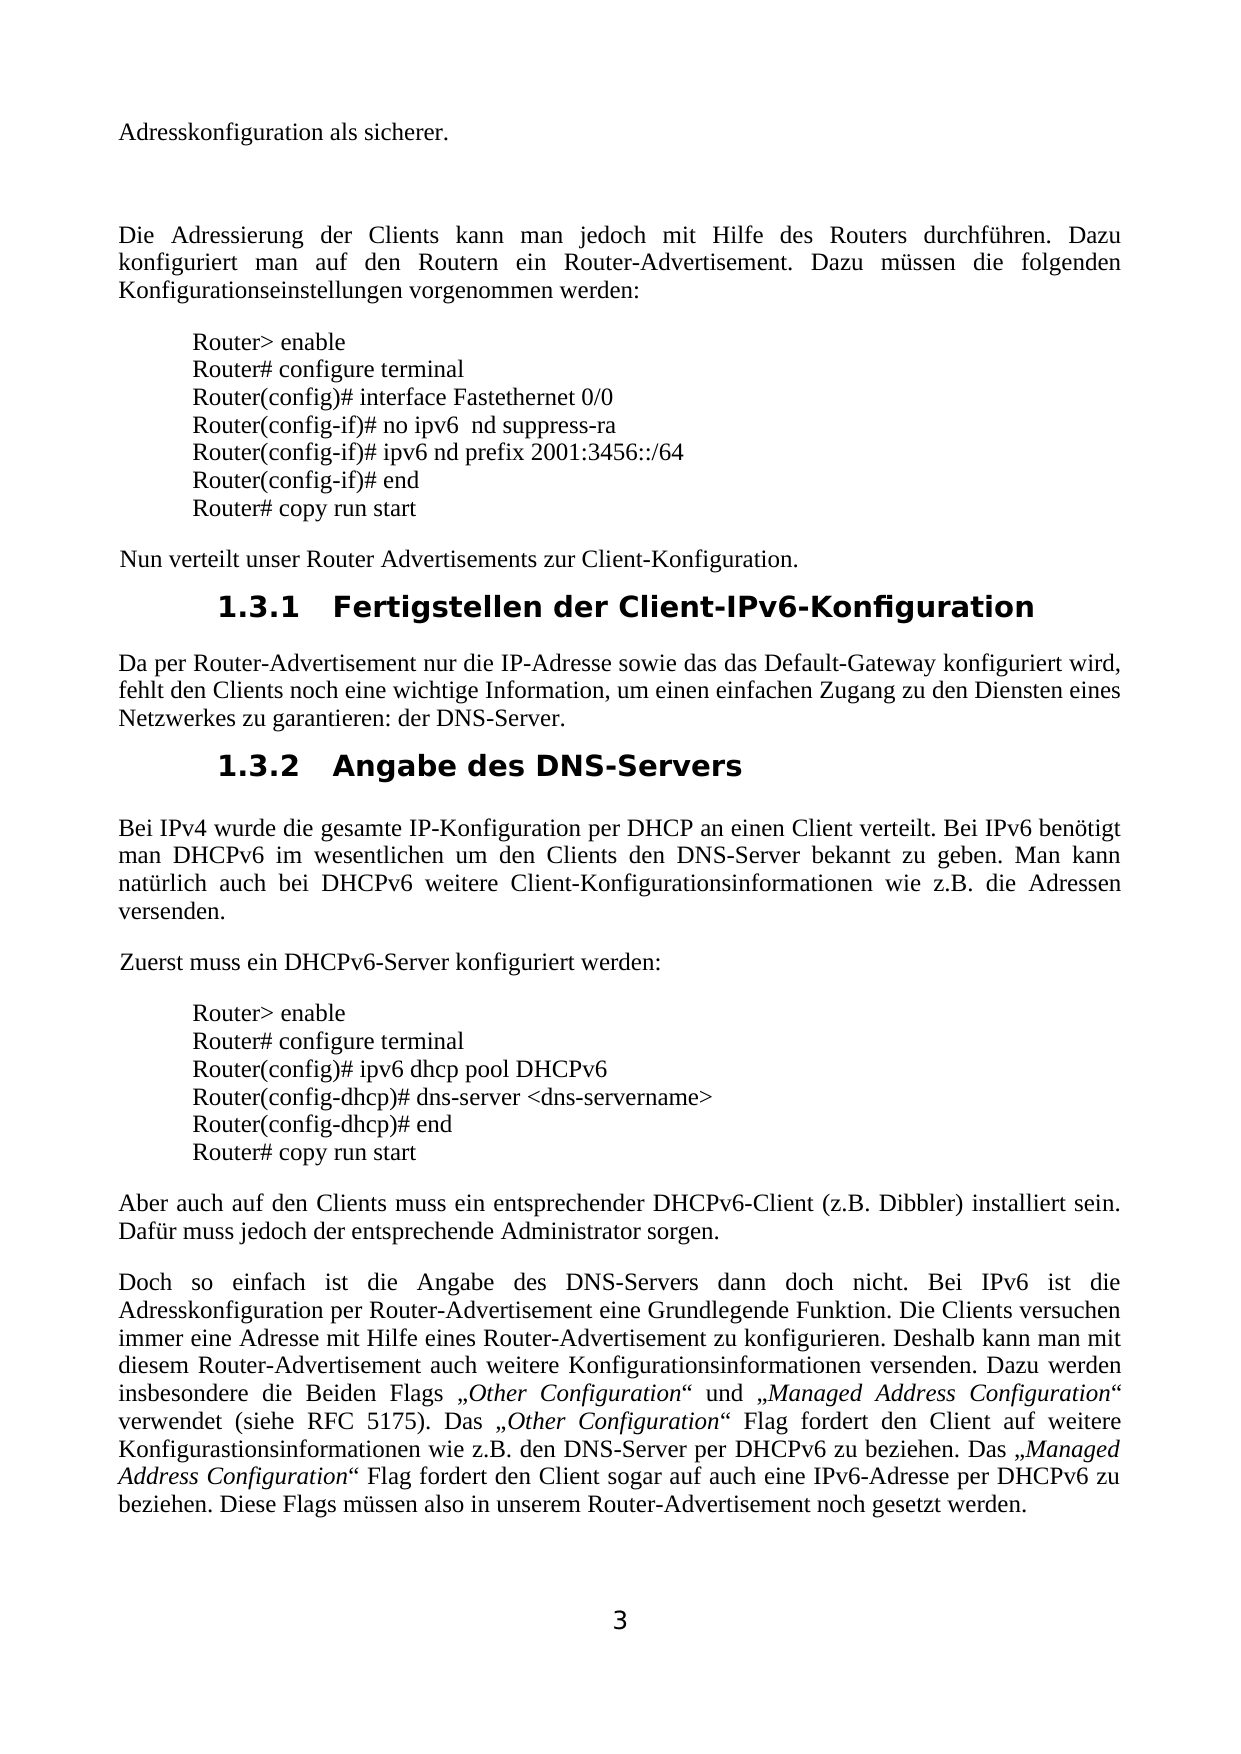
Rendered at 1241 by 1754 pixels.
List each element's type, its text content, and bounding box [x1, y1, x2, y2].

text Router# copy run start [192, 494, 1122, 522]
text Router(config-if)# ipv6 nd prefix 2001:3456::/64 [192, 438, 1122, 466]
text Da per Router-Advertisement nur die IP-Adresse sowie das das Default-Gateway konfiguriert wird, fehlt den Clients noch eine wichtige Information, um einen einfachen Zugang zu den Diensten eines Netzwerkes zu garantieren: der DNS-Server. [118, 649, 1122, 732]
text Router(config-dhcp)# dns-server <dns-servername> [192, 1083, 1122, 1110]
text Router# configure terminal [192, 355, 1122, 383]
text Router(config-if)# no ipv6 nd suppress-ra [192, 411, 1122, 438]
text Aber auch auf den Clients muss ein entsprechender DHCPv6-Client (z.B. Dibbler) installiert sein. Dafür muss jedoch der entsprechende Administrator sorgen. [118, 1189, 1122, 1245]
text Adresskonfiguration als sicherer. [118, 118, 1122, 146]
text Router(config-dhcp)# end [192, 1110, 1122, 1138]
text Router# copy run start [192, 1138, 1122, 1166]
text Router(config)# ipv6 dhcp pool DHCPv6 [192, 1055, 1122, 1083]
text Router# configure terminal [192, 1027, 1122, 1055]
subtitle Angabe des DNS-Servers [207, 749, 1122, 783]
list Nun verteilt unser Router Advertisements zur Client-Konfiguration. [82, 545, 1122, 573]
text Router(config-if)# end [192, 466, 1122, 494]
text Die Adressierung der Clients kann man jedoch mit Hilfe des Routers durchführen. Dazu konfiguriert man auf den Routern ein Router-Advertisement. Dazu müssen die folgenden Konfigurationseinstellungen vorgenommen werden: [118, 221, 1122, 304]
text Router(config)# interface Fastethernet 0/0 [192, 383, 1122, 411]
subtitle Fertigstellen der Client-IPv6-Konfiguration [207, 591, 1122, 624]
text Router> enable [192, 999, 1122, 1027]
text Router> enable [192, 328, 1122, 355]
text Doch so einfach ist die Angabe des DNS-Servers dann doch nicht. Bei IPv6 ist die Adresskonfiguration per Router-Advertisement eine Grundlegende Funktion. Die Clients versuchen immer eine Adresse mit Hilfe eines Router-Advertisement zu konfigurieren. Deshalb kann man mit diesem Router-Advertisement auch weitere Konfigurationsinformationen versenden. Dazu werden insbesondere die Beiden Flags „Other Configuration“ und „Managed Address Configuration“ verwendet (siehe RFC 5175). Das „Other Configuration“ Flag fordert den Client auf weitere Konfigurastionsinformationen wie z.B. den DNS-Server per DHCPv6 zu beziehen. Das „Managed Address Configuration“ Flag fordert den Client sogar auf auch eine IPv6-Adresse per DHCPv6 zu beziehen. Diese Flags müssen also in unserem Router-Advertisement noch gesetzt werden. [118, 1268, 1122, 1518]
text Bei IPv4 wurde die gesamte IP-Konfiguration per DHCP an einen Client verteilt. Bei IPv6 benötigt man DHCPv6 im wesentlichen um den Clients den DNS-Server bekannt zu geben. Man kann natürlich auch bei DHCPv6 weitere Client-Konfigurationsinformationen wie z.B. die Adressen versenden. [118, 814, 1122, 924]
list Zuerst muss ein DHCPv6-Server konfiguriert werden: [82, 948, 1122, 976]
